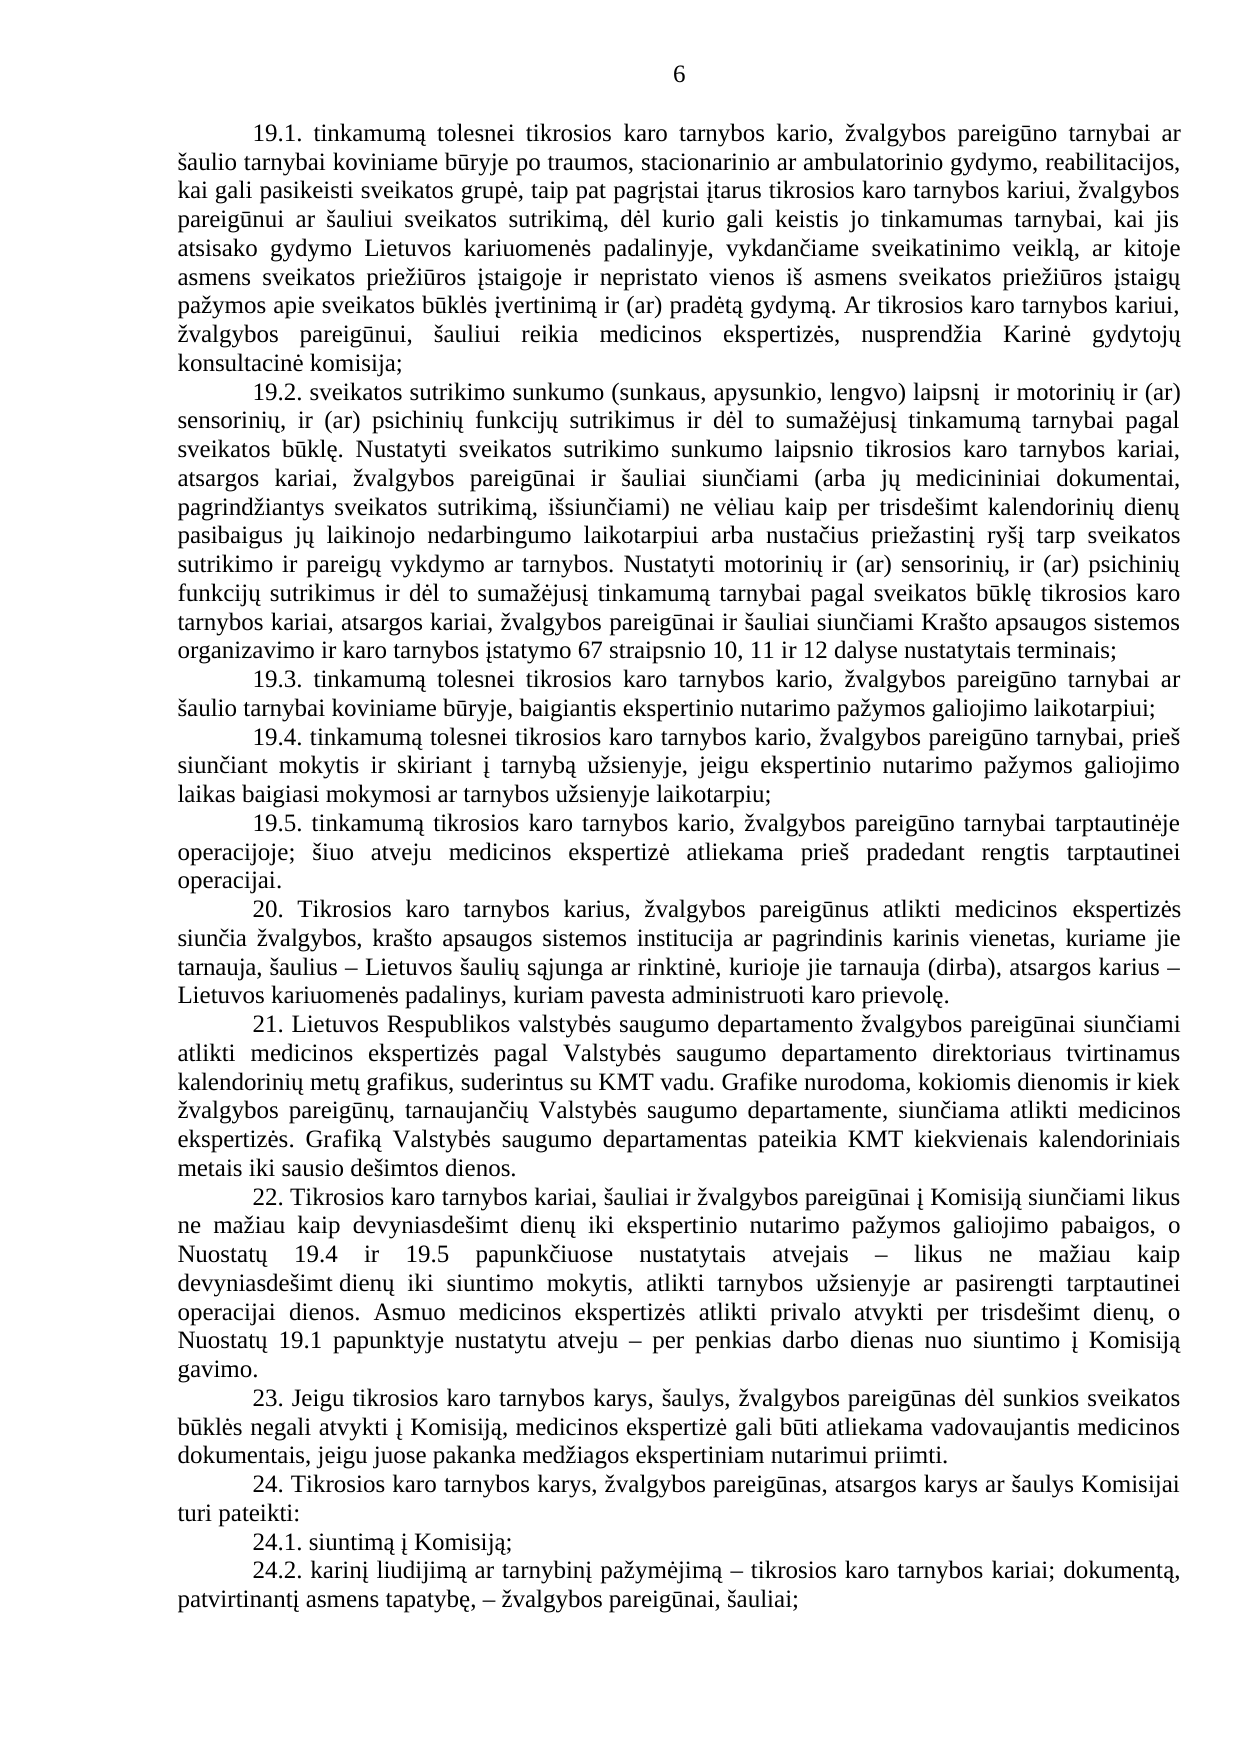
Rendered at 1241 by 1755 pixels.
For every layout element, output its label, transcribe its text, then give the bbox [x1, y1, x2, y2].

text 21. Lietuvos Respublikos valstybės saugumo departamento žvalgybos pareigūnai siunčiami atlikti medicinos ekspertizės pagal Valstybės saugumo departamento direktoriaus tvirtinamus kalendorinių metų grafikus, suderintus su KMT vadu. Grafike nurodoma, kokiomis dienomis ir kiek žvalgybos pareigūnų, tarnaujančių Valstybės saugumo departamente, siunčiama atlikti medicinos ekspertizės. Grafiką Valstybės saugumo departamentas pateikia KMT kiekvienais kalendoriniais metais iki sausio dešimtos dienos. [177, 1009, 1181, 1182]
text 22. Tikrosios karo tarnybos kariai, šauliai ir žvalgybos pareigūnai į Komisiją siunčiami likus ne mažiau kaip devyniasdešimt dienų iki ekspertinio nutarimo pažymos galiojimo pabaigos, o Nuostatų 19.4 ir 19.5 papunkčiuose nustatytais atvejais – likus ne mažiau kaip devyniasdešimt dienų iki siuntimo mokytis, atlikti tarnybos užsienyje ar pasirengti tarptautinei operacijai dienos. Asmuo medicinos ekspertizės atlikti privalo atvykti per trisdešimt dienų, o Nuostatų 19.1 papunktyje nustatytu atveju – per penkias darbo dienas nuo siuntimo į Komisiją gavimo. [177, 1182, 1181, 1383]
text 19.5. tinkamumą tikrosios karo tarnybos kario, žvalgybos pareigūno tarnybai tarptautinėje operacijoje; šiuo atveju medicinos ekspertizė atliekama prieš pradedant rengtis tarptautinei operacijai. [177, 808, 1181, 894]
text 19.2. sveikatos sutrikimo sunkumo (sunkaus, apysunkio, lengvo) laipsnį ir motorinių ir (ar) sensorinių, ir (ar) psichinių funkcijų sutrikimus ir dėl to sumažėjusį tinkamumą tarnybai pagal sveikatos būklę. Nustatyti sveikatos sutrikimo sunkumo laipsnio tikrosios karo tarnybos kariai, atsargos kariai, žvalgybos pareigūnai ir šauliai siunčiami (arba jų medicininiai dokumentai, pagrindžiantys sveikatos sutrikimą, išsiunčiami) ne vėliau kaip per trisdešimt kalendorinių dienų pasibaigus jų laikinojo nedarbingumo laikotarpiui arba nustačius priežastinį ryšį tarp sveikatos sutrikimo ir pareigų vykdymo ar tarnybos. Nustatyti motorinių ir (ar) sensorinių, ir (ar) psichinių funkcijų sutrikimus ir dėl to sumažėjusį tinkamumą tarnybai pagal sveikatos būklę tikrosios karo tarnybos kariai, atsargos kariai, žvalgybos pareigūnai ir šauliai siunčiami Krašto apsaugos sistemos organizavimo ir karo tarnybos įstatymo 67 straipsnio 10, 11 ir 12 dalyse nustatytais terminais; [177, 377, 1181, 664]
text 24.2. karinį liudijimą ar tarnybinį pažymėjimą – tikrosios karo tarnybos kariai; dokumentą, patvirtinantį asmens tapatybę, – žvalgybos pareigūnai, šauliai; [177, 1556, 1181, 1613]
text 24.1. siuntimą į Komisiją; [177, 1527, 1181, 1556]
text 19.1. tinkamumą tolesnei tikrosios karo tarnybos kario, žvalgybos pareigūno tarnybai ar šaulio tarnybai koviniame būryje po traumos, stacionarinio ar ambulatorinio gydymo, reabilitacijos, kai gali pasikeisti sveikatos grupė, taip pat pagrįstai įtarus tikrosios karo tarnybos kariui, žvalgybos pareigūnui ar šauliui sveikatos sutrikimą, dėl kurio gali keistis jo tinkamumas tarnybai, kai jis atsisako gydymo Lietuvos kariuomenės padalinyje, vykdančiame sveikatinimo veiklą, ar kitoje asmens sveikatos priežiūros įstaigoje ir nepristato vienos iš asmens sveikatos priežiūros įstaigų pažymos apie sveikatos būklės įvertinimą ir (ar) pradėtą gydymą. Ar tikrosios karo tarnybos kariui, žvalgybos pareigūnui, šauliui reikia medicinos ekspertizės, nusprendžia Karinė gydytojų konsultacinė komisija; [177, 118, 1181, 377]
text 24. Tikrosios karo tarnybos karys, žvalgybos pareigūnas, atsargos karys ar šaulys Komisijai turi pateikti: [177, 1469, 1181, 1527]
text 23. Jeigu tikrosios karo tarnybos karys, šaulys, žvalgybos pareigūnas dėl sunkios sveikatos būklės negali atvykti į Komisiją, medicinos ekspertizė gali būti atliekama vadovaujantis medicinos dokumentais, jeigu juose pakanka medžiagos ekspertiniam nutarimui priimti. [177, 1383, 1181, 1469]
text 19.4. tinkamumą tolesnei tikrosios karo tarnybos kario, žvalgybos pareigūno tarnybai, prieš siunčiant mokytis ir skiriant į tarnybą užsienyje, jeigu ekspertinio nutarimo pažymos galiojimo laikas baigiasi mokymosi ar tarnybos užsienyje laikotarpiu; [177, 722, 1181, 808]
text 19.3. tinkamumą tolesnei tikrosios karo tarnybos kario, žvalgybos pareigūno tarnybai ar šaulio tarnybai koviniame būryje, baigiantis ekspertinio nutarimo pažymos galiojimo laikotarpiui; [177, 664, 1181, 722]
text 20. Tikrosios karo tarnybos karius, žvalgybos pareigūnus atlikti medicinos ekspertizės siunčia žvalgybos, krašto apsaugos sistemos institucija ar pagrindinis karinis vienetas, kuriame jie tarnauja, šaulius – Lietuvos šaulių sąjunga ar rinktinė, kurioje jie tarnauja (dirba), atsargos karius – Lietuvos kariuomenės padalinys, kuriam pavesta administruoti karo prievolę. [177, 894, 1181, 1009]
